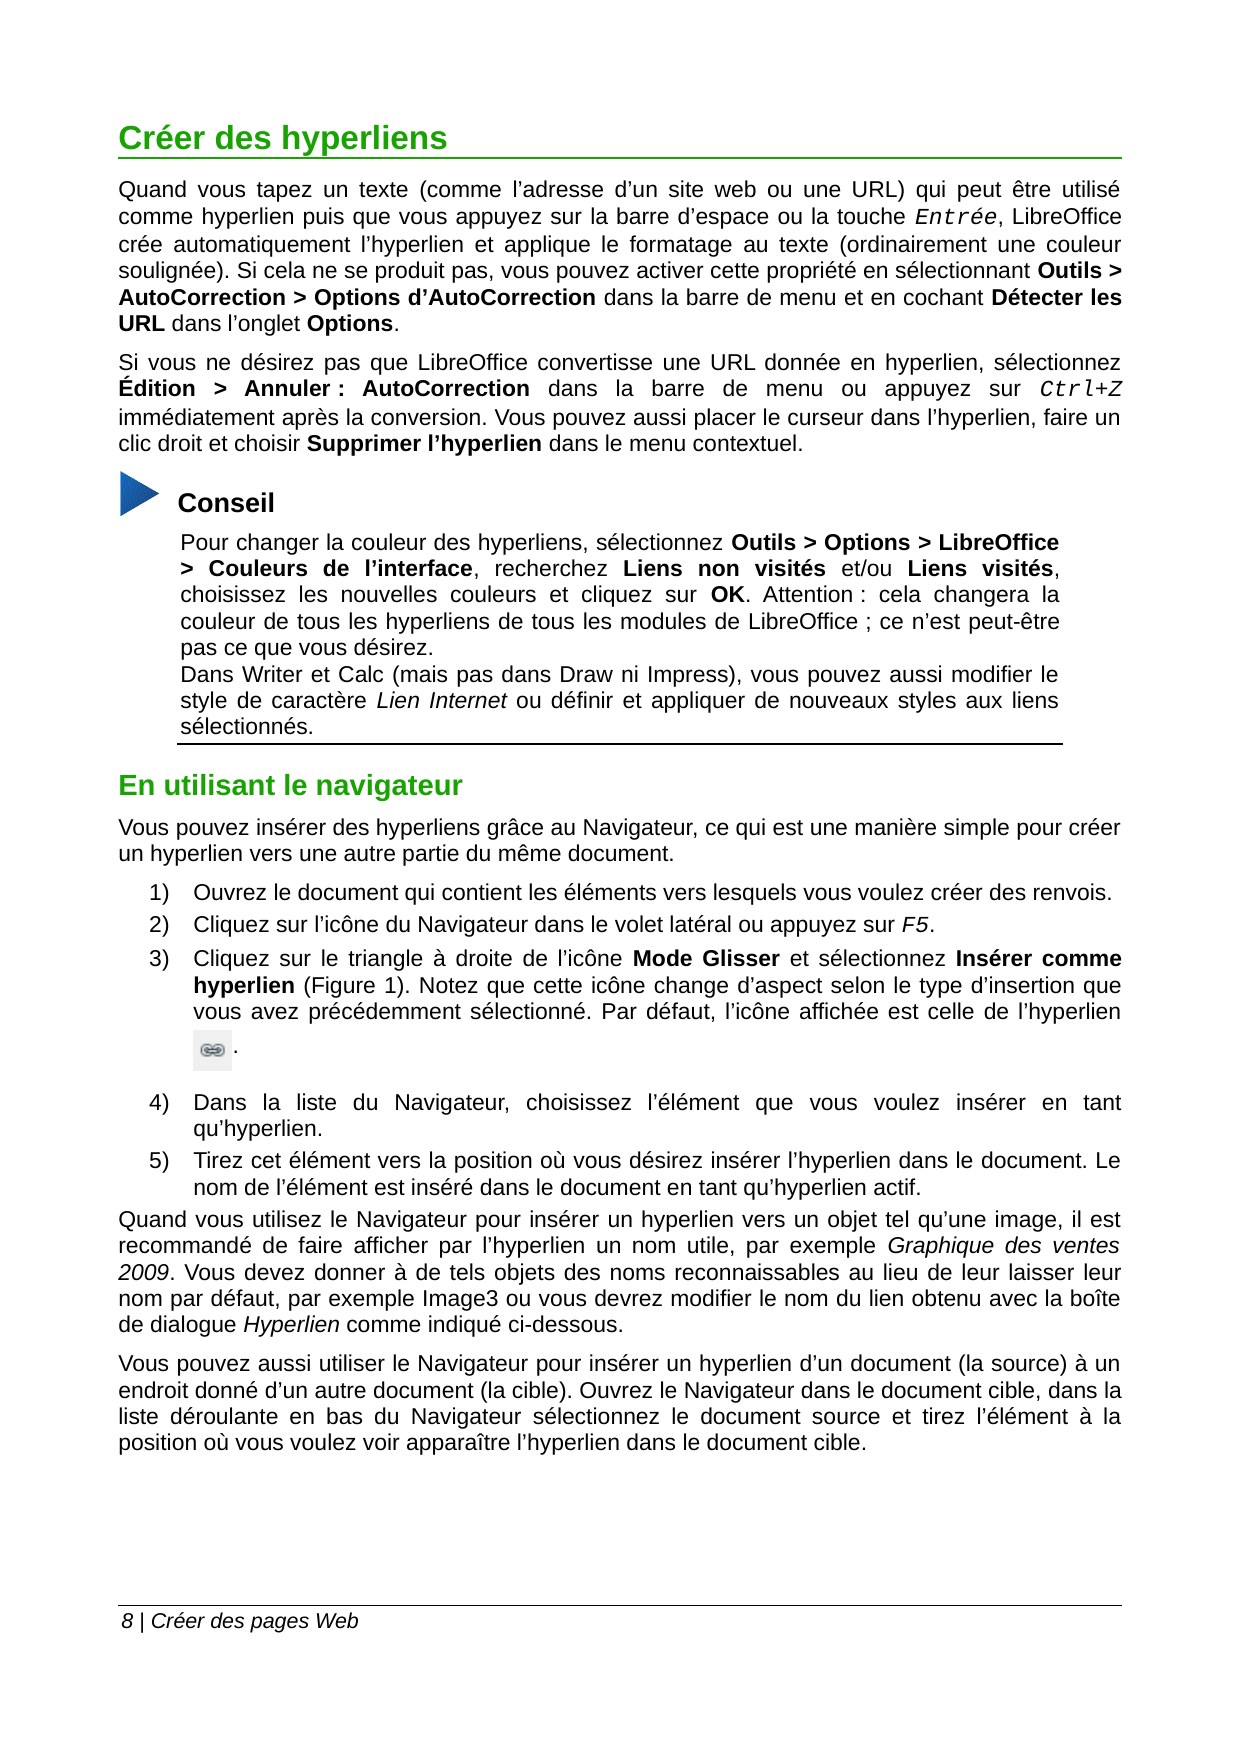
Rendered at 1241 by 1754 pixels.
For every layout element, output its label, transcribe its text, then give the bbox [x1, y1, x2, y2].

text Quand vous tapez un texte (comme l’adresse d’un site web ou une URL) qui peut être utilisé comme hyperlien puis que vous appuyez sur la barre d’espace ou la touche Entrée, LibreOffice crée automatiquement l’hyperlien et applique le formatage au texte (ordinairement une couleur soulignée). Si cela ne se produit pas, vous pouvez activer cette propriété en sélectionnant Outils > AutoCorrection > Options d’AutoCorrection dans la barre de menu et en cochant Détecter les URL dans l’onglet Options. [118, 176, 1122, 336]
text Quand vous utilisez le Navigateur pour insérer un hyperlien vers un objet tel qu’une image, il est recommandé de faire afficher par l’hyperlien un nom utile, par exemple Graphique des ventes 2009. Vous devez donner à de tels objets des noms reconnaissables au lieu de leur laisser leur nom par défaut, par exemple Image3 ou vous devrez modifier le nom du lien obtenu avec la boîte de dialogue Hyperlien comme indiqué ci-dessous. [118, 1206, 1122, 1338]
subtitle Conseil [118, 469, 1122, 518]
subtitle En utilisant le navigateur [118, 768, 1122, 802]
text Pour changer la couleur des hyperliens, sélectionnez Outils > Options > LibreOffice > Couleurs de l’interface, recherchez Liens non visités et/ou Liens visités, choisissez les nouvelles couleurs et cliquez sur OK. Attention : cela changera la couleur de tous les hyperliens de tous les modules de LibreOffice ; ce n’est peut-être pas ce que vous désirez. [177, 526, 1063, 661]
list Cliquez sur l’icône du Navigateur dans le volet latéral ou appuyez sur F5. [169, 911, 1122, 939]
text Vous pouvez insérer des hyperliens grâce au Navigateur, ce qui est une manière simple pour créer un hyperlien vers une autre partie du même document. [118, 814, 1122, 866]
list Cliquez sur le triangle à droite de l’icône Mode Glisser et sélectionnez Insérer comme hyperlien (Figure 1). Notez que cette icône change d’aspect selon le type d’insertion que vous avez précédemment sélectionné. Par défaut, l’icône affichée est celle de l’hyperlien . [169, 945, 1122, 1083]
text Si vous ne désirez pas que LibreOffice convertisse une URL donnée en hyperlien, sélectionnez Édition > Annuler : AutoCorrection dans la barre de menu ou appuyez sur Ctrl+Z immédiatement après la conversion. Vous pouvez aussi placer le curseur dans l’hyperlien, faire un clic droit et choisir Supprimer l’hyperlien dans le menu contextuel. [118, 349, 1122, 456]
subtitle Créer des hyperliens [118, 118, 1122, 157]
list Tirez cet élément vers la position où vous désirez insérer l’hyperlien dans le document. Le nom de l’élément est inséré dans le document en tant qu’hyperlien actif. [169, 1147, 1122, 1200]
list Dans la liste du Navigateur, choisissez l’élément que vous voulez insérer en tant qu’hyperlien. [169, 1089, 1122, 1141]
text Dans Writer et Calc (mais pas dans Draw ni Impress), vous pouvez aussi modifier le style de caractère Lien Internet ou définir et appliquer de nouveaux styles aux liens sélectionnés. [177, 661, 1063, 743]
list Ouvrez le document qui contient les éléments vers lesquels vous voulez créer des renvois. [169, 879, 1122, 905]
text Vous pouvez aussi utiliser le Navigateur pour insérer un hyperlien d’un document (la source) à un endroit donné d’un autre document (la cible). Ouvrez le Navigateur dans le document cible, dans la liste déroulante en bas du Navigateur sélectionnez le document source et tirez l’élément à la position où vous voulez voir apparaître l’hyperlien dans le document cible. [118, 1350, 1122, 1456]
picture [193, 1030, 233, 1071]
